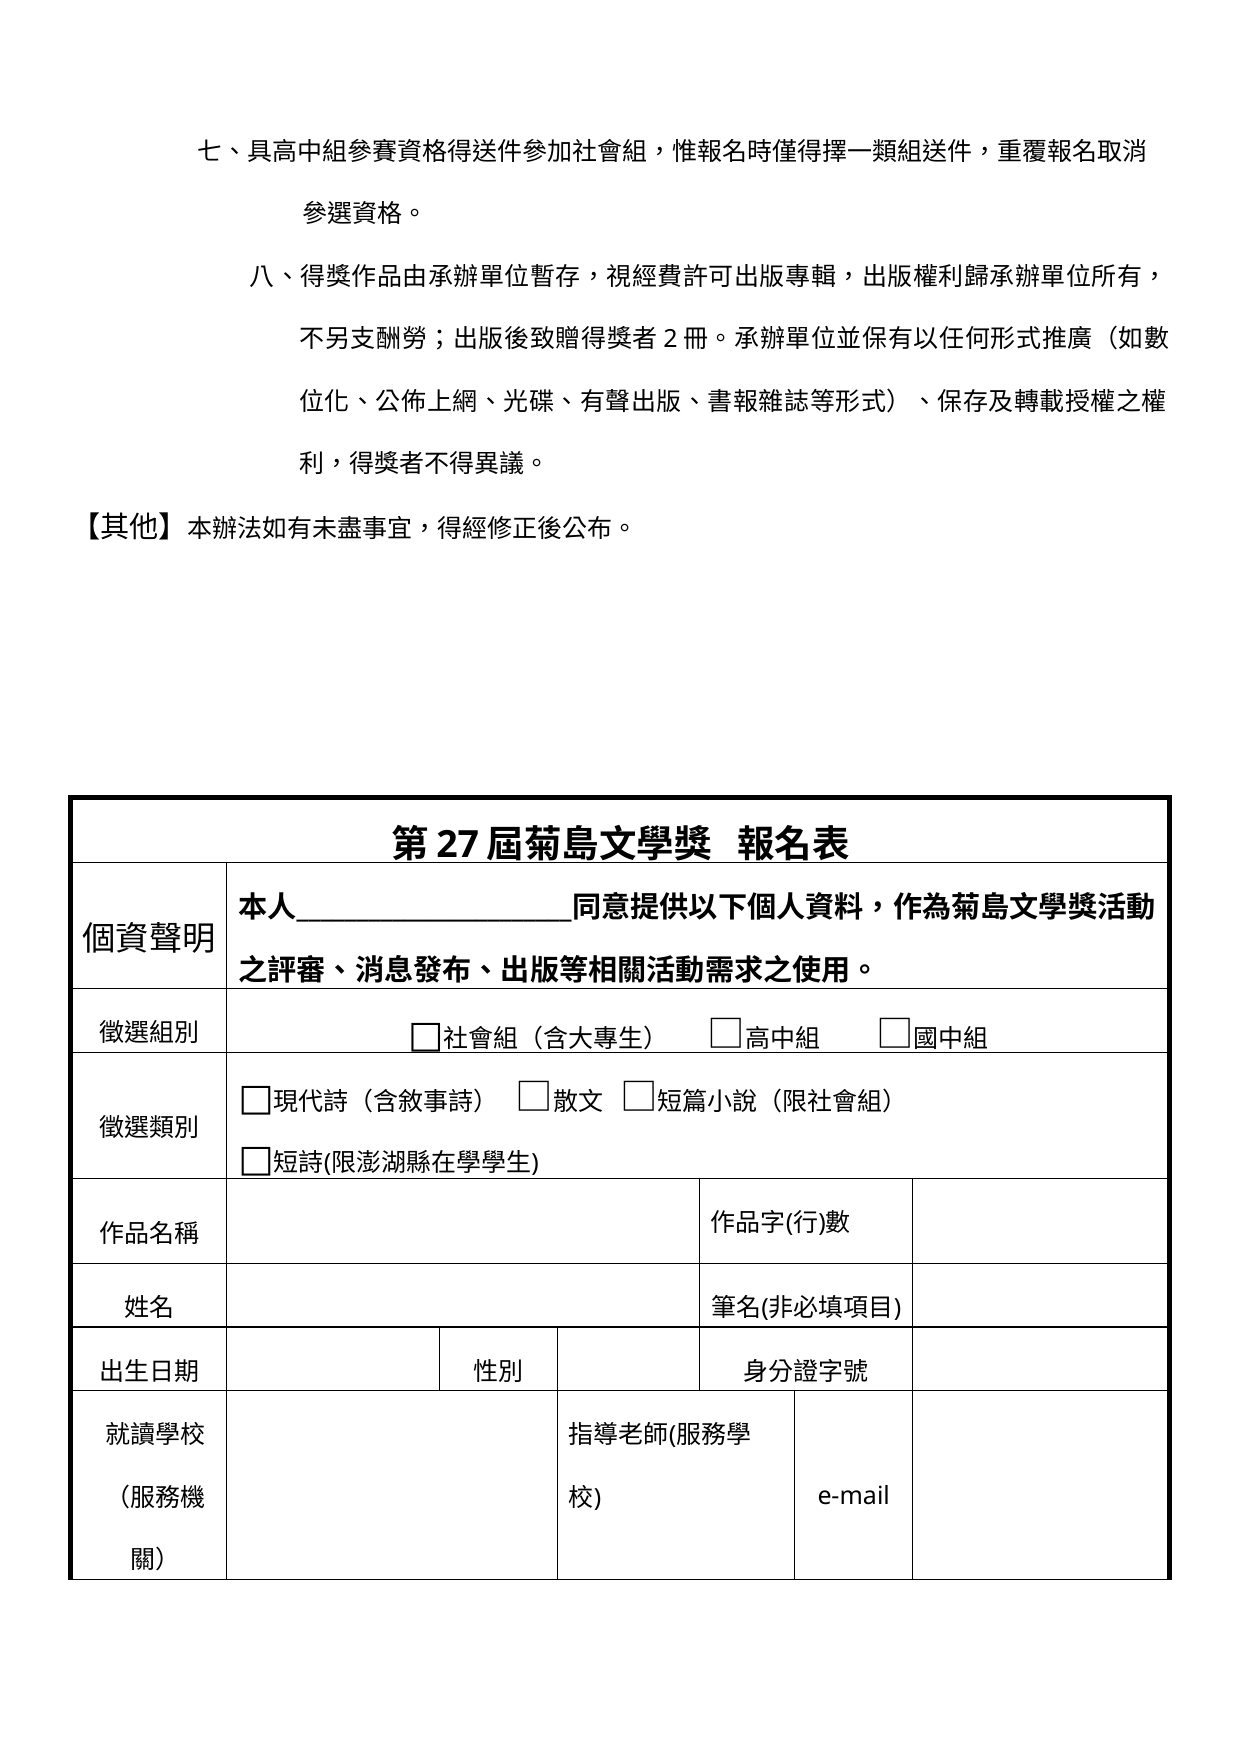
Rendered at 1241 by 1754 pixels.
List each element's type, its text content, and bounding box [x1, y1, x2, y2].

table_cell 筆名(非必填項目) [700, 1264, 912, 1326]
table_cell 作品字(行)數 [700, 1179, 912, 1263]
table_cell [227, 1328, 439, 1390]
table_cell [558, 1328, 699, 1390]
table_cell 性別 [440, 1328, 557, 1390]
table_cell [227, 1264, 699, 1326]
table_cell 本人_______________________同意提供以下個人資料，作為菊島文學獎活動之評審、消息發布、出版等相關活動需求之使用。 [227, 863, 1167, 988]
text 七、具高中組參賽資格得送件參加社會組，惟報名時僅得擇一類組送件，重覆報名取消參選資格。 [138, 108, 1169, 233]
text 【其他】本辦法如有未盡事宜，得經修正後公布。 [71, 483, 1169, 545]
table_cell e-mail [795, 1391, 912, 1578]
table_cell [913, 1328, 1167, 1390]
table_cell 作品名稱 [73, 1179, 226, 1263]
table_cell 徵選類別 [73, 1053, 226, 1178]
table_cell [913, 1391, 1167, 1578]
table_cell [227, 1391, 557, 1578]
table_cell □社會組（含大專生） □高中組 □國中組 [227, 989, 1167, 1052]
table_cell 個資聲明 [73, 863, 226, 988]
table_cell 指導老師(服務學校) [558, 1391, 794, 1578]
table_cell 出生日期 [73, 1328, 226, 1390]
table_cell 身分證字號 [700, 1328, 912, 1390]
text 八、得獎作品由承辦單位暫存，視經費許可出版專輯，出版權利歸承辦單位所有，不另支酬勞；出版後致贈得獎者2冊。承辦單位並保有以任何形式推廣（如數位化、公佈上網、光碟、有聲出版、書報雜誌等形式）、保存及轉載授權之權利，得獎者不得異議。 [249, 233, 1169, 483]
table_cell 姓名 [73, 1264, 226, 1326]
table_cell [913, 1264, 1167, 1326]
table_cell 就讀學校 （服務機關） [73, 1391, 226, 1578]
table_cell [227, 1179, 699, 1263]
table_cell [913, 1179, 1167, 1263]
table_header 第27屆菊島文學獎 報名表 [73, 800, 1167, 862]
table_cell □現代詩（含敘事詩） □散文 □短篇小說（限社會組） □短詩(限澎湖縣在學學生) [227, 1053, 1167, 1178]
table_cell 徵選組別 [73, 989, 226, 1052]
